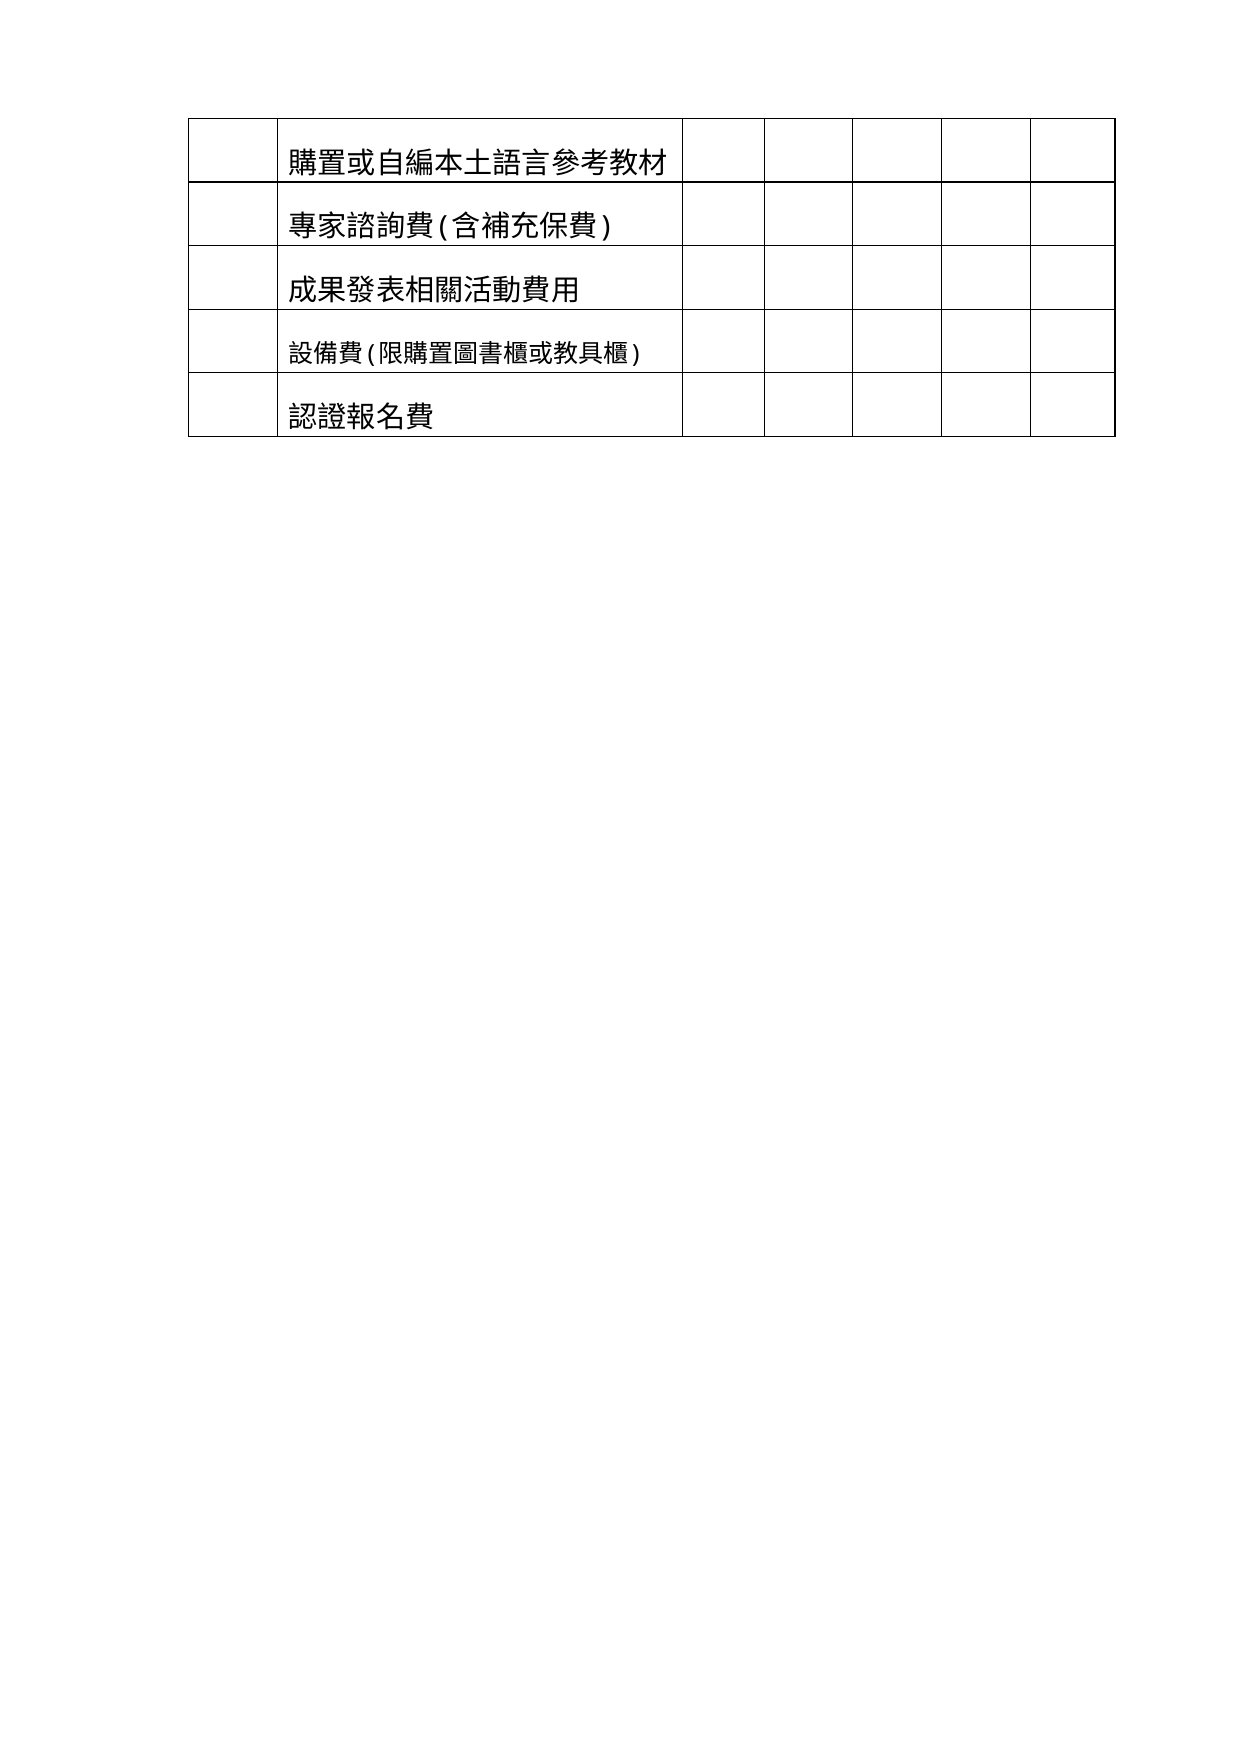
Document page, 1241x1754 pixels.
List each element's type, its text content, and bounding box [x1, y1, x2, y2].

table_cell [189, 373, 277, 436]
table_cell [853, 310, 941, 372]
table_cell [683, 310, 764, 372]
table_cell [765, 246, 852, 308]
table_cell [942, 373, 1030, 436]
table_cell [1031, 310, 1114, 372]
table_cell 成果發表相關活動費用 [278, 246, 682, 308]
table_cell 專家諮詢費(含補充保費) [278, 183, 682, 245]
table_cell [942, 119, 1030, 181]
table_cell [942, 310, 1030, 372]
table_cell [1031, 373, 1114, 436]
table_cell 購置或自編本土語言參考教材 [278, 119, 682, 181]
table_cell [853, 373, 941, 436]
table_cell [683, 183, 764, 245]
table_cell 設備費(限購置圖書櫃或教具櫃) [278, 310, 682, 372]
table_cell [853, 246, 941, 308]
table_cell [765, 119, 852, 181]
table_cell [853, 119, 941, 181]
table_cell [765, 183, 852, 245]
table_cell [1031, 183, 1114, 245]
table_cell [853, 183, 941, 245]
table_cell [189, 246, 277, 308]
table_cell [765, 310, 852, 372]
table_cell [1031, 119, 1114, 181]
table_cell [1031, 246, 1114, 308]
table_cell [942, 183, 1030, 245]
table_cell [683, 119, 764, 181]
table_cell 認證報名費 [278, 373, 682, 436]
table_cell [189, 119, 277, 181]
table_cell [189, 310, 277, 372]
table_cell [189, 183, 277, 245]
table_cell [683, 373, 764, 436]
table_cell [942, 246, 1030, 308]
table_cell [683, 246, 764, 308]
table_cell [765, 373, 852, 436]
